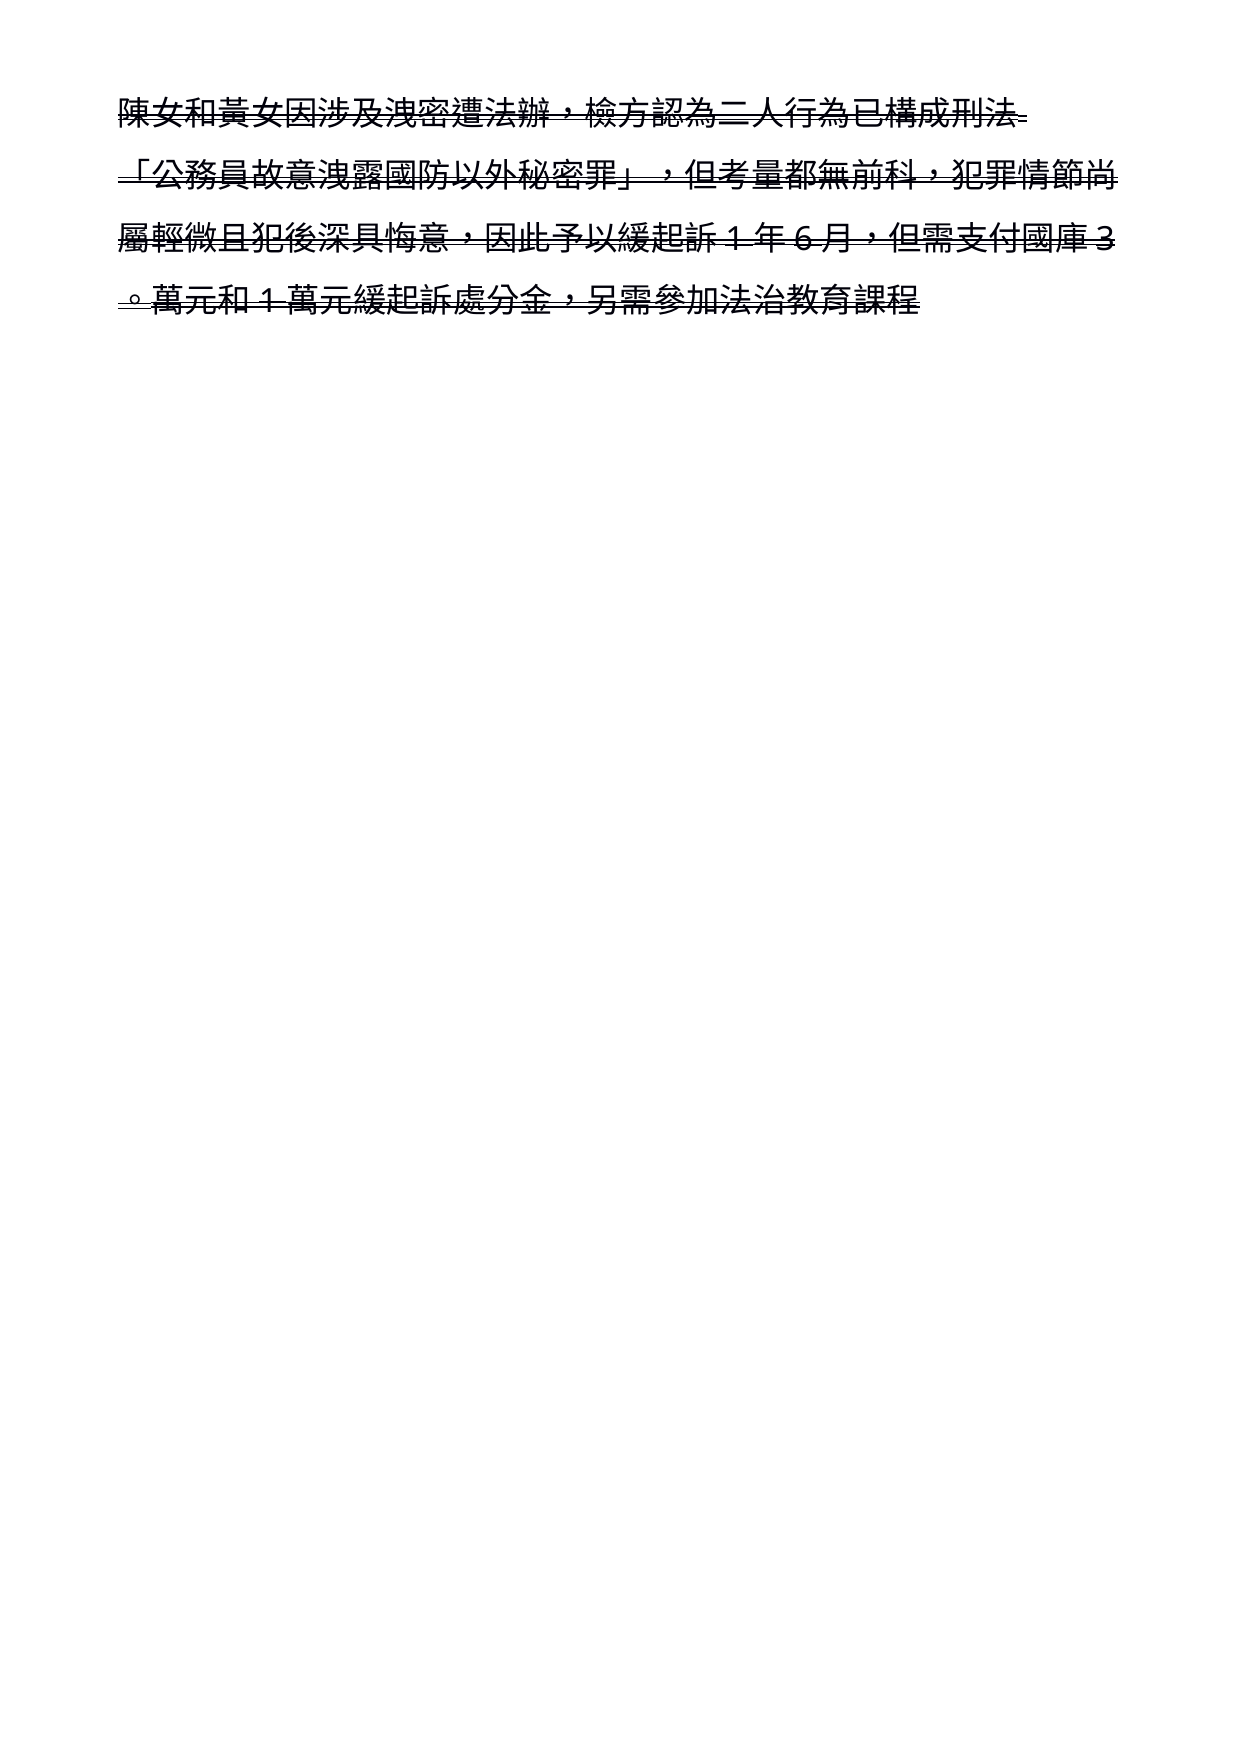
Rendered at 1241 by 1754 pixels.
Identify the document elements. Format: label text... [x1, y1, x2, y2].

text 陳女和黃女因涉及洩密遭法辦，檢方認為二人行為已構成刑法「公務員故意洩露國防以外秘密罪」，但考量都無前科，犯罪情節尚屬輕微且犯後深具悔意，因此予以緩起訴 1 年 6 月，但需支付國庫 3 萬元和 1 萬元緩起訴處分金，另需參加法治教育課程。 [118, 75, 1122, 325]
